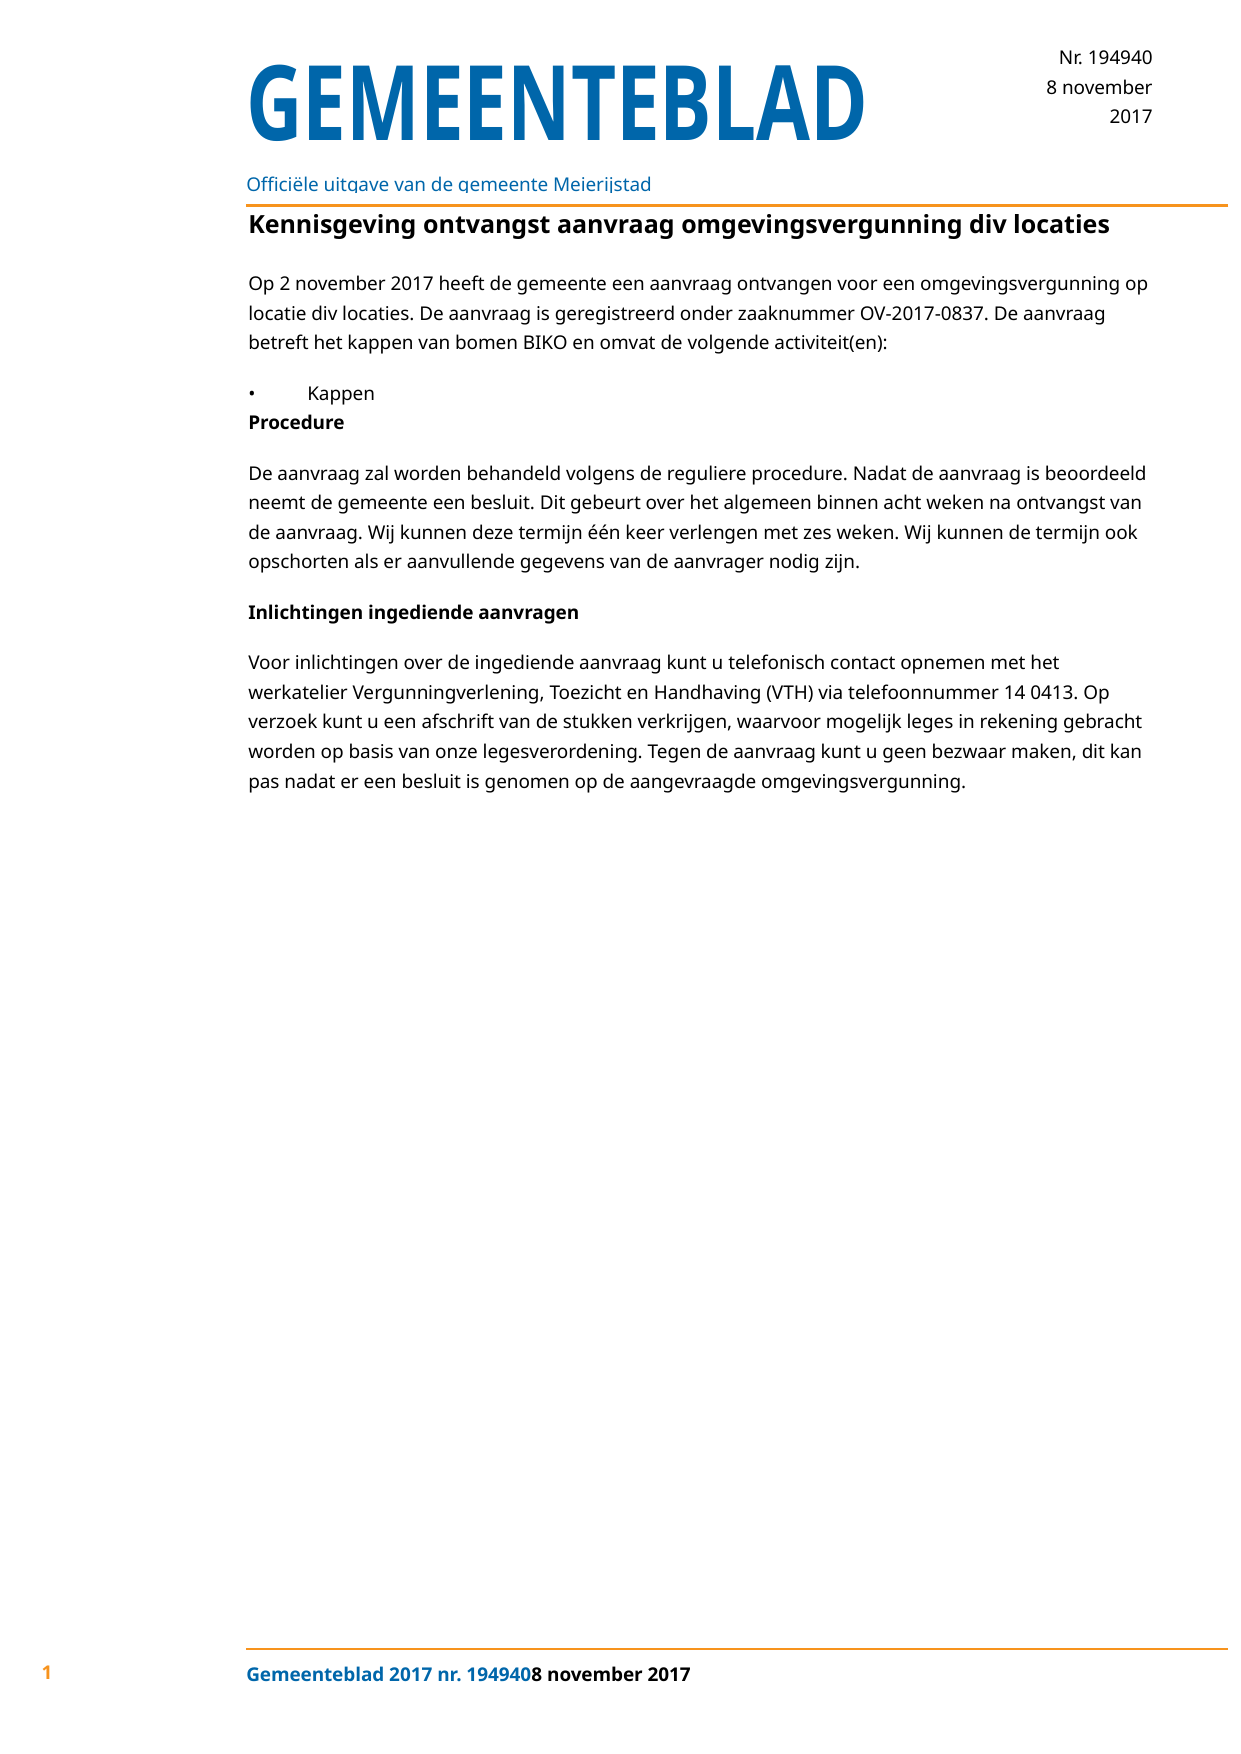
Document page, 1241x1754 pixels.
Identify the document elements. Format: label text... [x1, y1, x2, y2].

text Voor inlichtingen over de ingediende aanvraag kunt u telefonisch contact opnemen met het werkatelier Vergunningverlening, Toezicht en Handhaving (VTH) via telefoonnummer 14 0413. Op verzoek kunt u een afschrift van de stukken verkrijgen, waarvoor mogelijk leges in rekening gebracht worden op basis van onze legesverordening. Tegen de aanvraag kunt u geen bezwaar maken, dit kan pas nadat er een besluit is genomen op de aangevraagde omgevingsvergunning. [248, 649, 1152, 793]
text De aanvraag zal worden behandeld volgens de reguliere procedure. Nadat de aanvraag is beoordeeld neemt de gemeente een besluit. Dit gebeurt over het algemeen binnen acht weken na ontvangst van de aanvraag. Wij kunnen deze termijn één keer verlengen met zes weken. Wij kunnen de termijn ook opschorten als er aanvullende gegevens van de aanvrager nodig zijn. [248, 460, 1152, 574]
list Kappen [248, 380, 1152, 406]
picture [41, 47, 231, 172]
text Procedure [248, 409, 1152, 435]
text Kennisgeving ontvangst aanvraag omgevingsvergunning div locaties [248, 207, 1152, 241]
text Op 2 november 2017 heeft de gemeente een aanvraag ontvangen voor een omgevingsvergunning op locatie div locaties. De aanvraag is geregistreerd onder zaaknummer OV-2017-0837. De aanvraag betreft het kappen van bomen BIKO en omvat de volgende activiteit(en): [248, 270, 1152, 355]
text Inlichtingen ingediende aanvragen [248, 599, 1152, 625]
